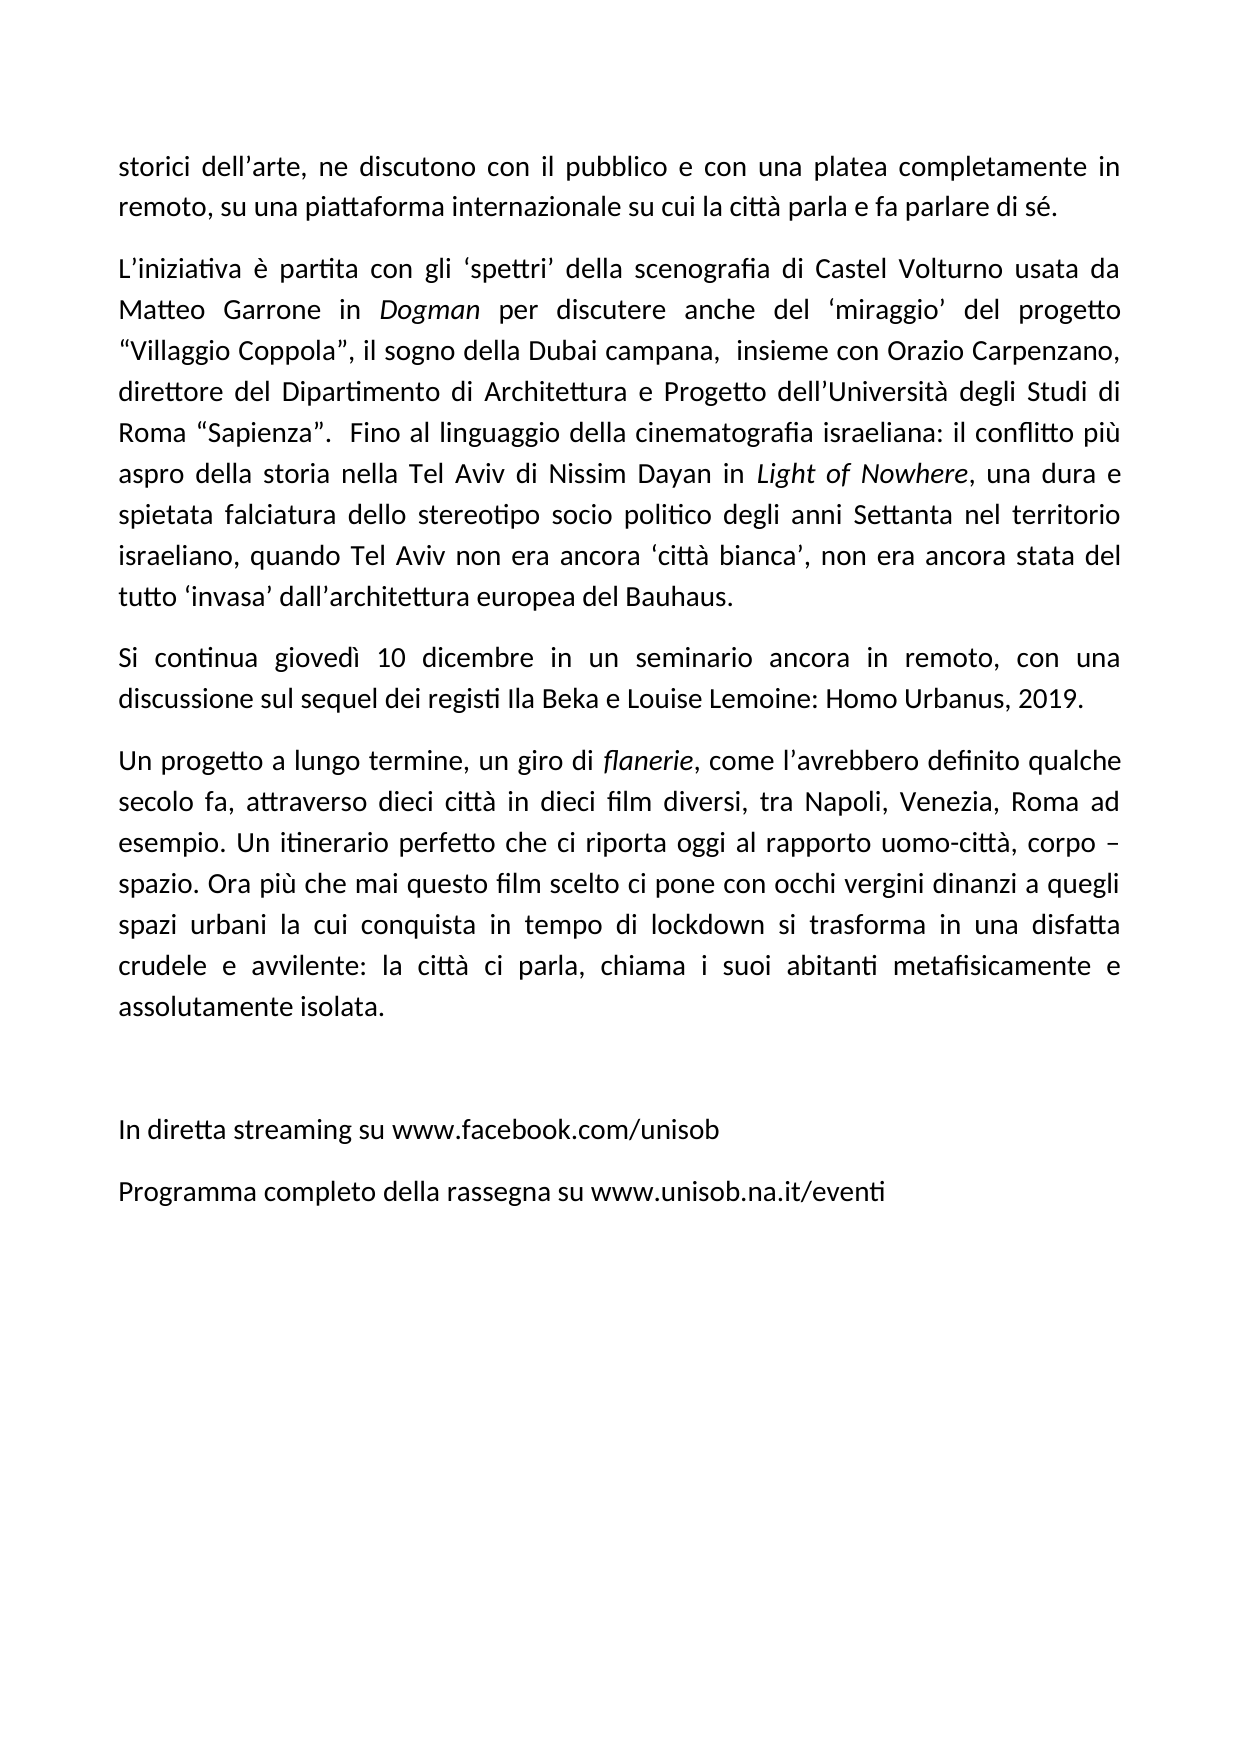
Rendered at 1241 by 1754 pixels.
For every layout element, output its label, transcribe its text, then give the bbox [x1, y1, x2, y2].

text storici dell’arte, ne discutono con il pubblico e con una platea completamente in remoto, su una piattaforma internazionale su cui la città parla e fa parlare di sé. [118, 148, 1122, 224]
text Un progetto a lungo termine, un giro di flanerie, come l’avrebbero definito qualche secolo fa, attraverso dieci città in dieci film diversi, tra Napoli, Venezia, Roma ad esempio. Un itinerario perfetto che ci riporta oggi al rapporto uomo-città, corpo – spazio. Ora più che mai questo film scelto ci pone con occhi vergini dinanzi a quegli spazi urbani la cui conquista in tempo di lockdown si trasforma in una disfatta crudele e avvilente: la città ci parla, chiama i suoi abitanti metafisicamente e assolutamente isolata. [118, 742, 1122, 1023]
text Programma completo della rassegna su www.unisob.na.it/eventi [118, 1173, 1122, 1209]
text Si continua giovedì 10 dicembre in un seminario ancora in remoto, con una discussione sul sequel dei registi Ila Beka e Louise Lemoine: Homo Urbanus, 2019. [118, 639, 1122, 716]
text L’iniziativa è partita con gli ‘spettri’ della scenografia di Castel Volturno usata da Matteo Garrone in Dogman per discutere anche del ‘miraggio’ del progetto “Villaggio Coppola”, il sogno della Dubai campana, insieme con Orazio Carpenzano, direttore del Dipartimento di Architettura e Progetto dell’Università degli Studi di Roma “Sapienza”. Fino al linguaggio della cinematografia israeliana: il conflitto più aspro della storia nella Tel Aviv di Nissim Dayan in Light of Nowhere, una dura e spietata falciatura dello stereotipo socio politico degli anni Settanta nel territorio israeliano, quando Tel Aviv non era ancora ‘città bianca’, non era ancora stata del tutto ‘invasa’ dall’architettura europea del Bauhaus. [118, 250, 1122, 613]
text In diretta streaming su www.facebook.com/unisob [118, 1111, 1122, 1147]
